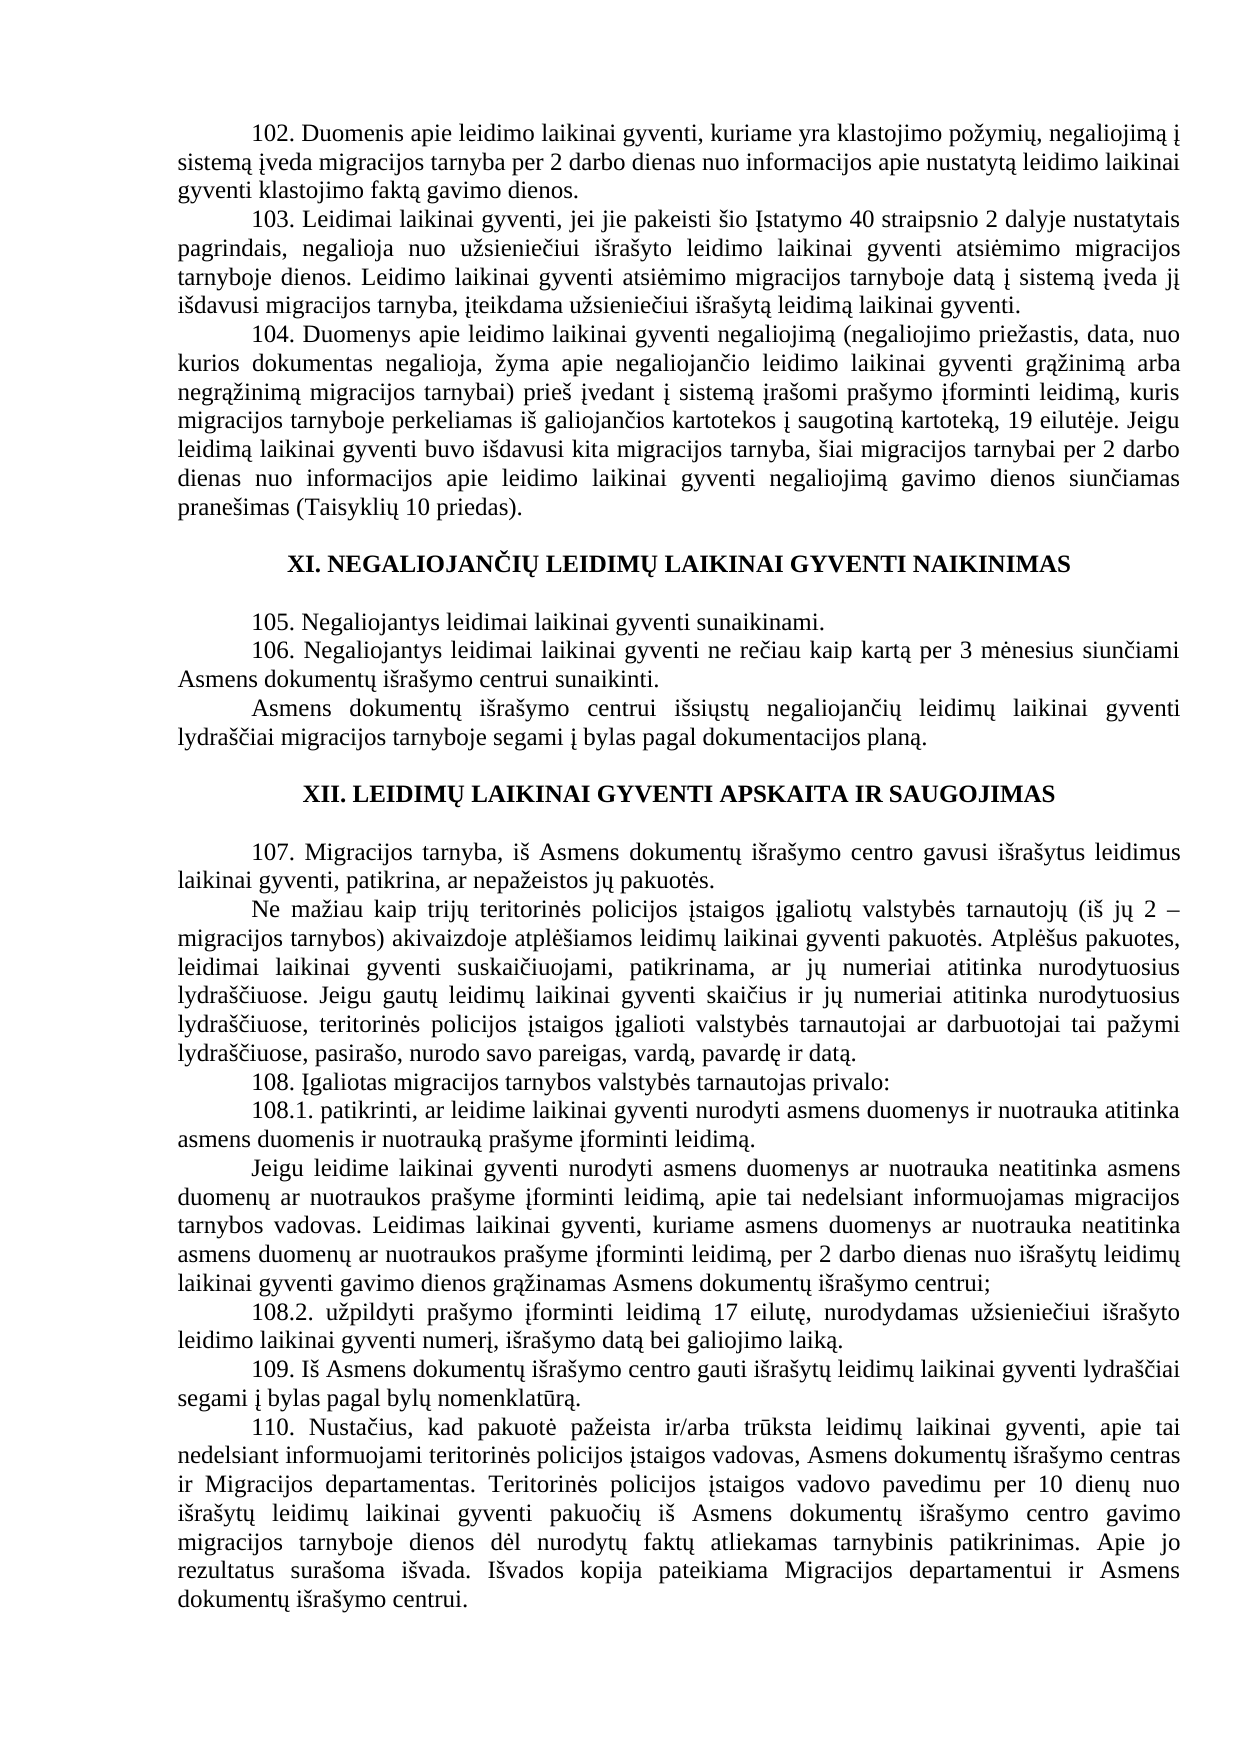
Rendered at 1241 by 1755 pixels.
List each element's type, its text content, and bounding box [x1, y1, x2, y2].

text 107. Migracijos tarnyba, iš Asmens dokumentų išrašymo centro gavusi išrašytus leidimus laikinai gyventi, patikrina, ar nepažeistos jų pakuotės. [177, 837, 1181, 894]
text 103. Leidimai laikinai gyventi, jei jie pakeisti šio Įstatymo 40 straipsnio 2 dalyje nustatytais pagrindais, negalioja nuo užsieniečiui išrašyto leidimo laikinai gyventi atsiėmimo migracijos tarnyboje dienos. Leidimo laikinai gyventi atsiėmimo migracijos tarnyboje datą į sistemą įveda jį išdavusi migracijos tarnyba, įteikdama užsieniečiui išrašytą leidimą laikinai gyventi. [177, 204, 1181, 319]
text XII. LEIDIMŲ LAIKINAI GYVENTI APSKAITA IR SAUGOJIMAS [177, 779, 1181, 808]
text Ne mažiau kaip trijų teritorinės policijos įstaigos įgaliotų valstybės tarnautojų (iš jų 2 – migracijos tarnybos) akivaizdoje atplėšiamos leidimų laikinai gyventi pakuotės. Atplėšus pakuotes, leidimai laikinai gyventi suskaičiuojami, patikrinama, ar jų numeriai atitinka nurodytuosius lydraščiuose. Jeigu gautų leidimų laikinai gyventi skaičius ir jų numeriai atitinka nurodytuosius lydraščiuose, teritorinės policijos įstaigos įgalioti valstybės tarnautojai ar darbuotojai tai pažymi lydraščiuose, pasirašo, nurodo savo pareigas, vardą, pavardę ir datą. [177, 894, 1181, 1067]
text 104. Duomenys apie leidimo laikinai gyventi negaliojimą (negaliojimo priežastis, data, nuo kurios dokumentas negalioja, žyma apie negaliojančio leidimo laikinai gyventi grąžinimą arba negrąžinimą migracijos tarnybai) prieš įvedant į sistemą įrašomi prašymo įforminti leidimą, kuris migracijos tarnyboje perkeliamas iš galiojančios kartotekos į saugotiną kartoteką, 19 eilutėje. Jeigu leidimą laikinai gyventi buvo išdavusi kita migracijos tarnyba, šiai migracijos tarnybai per 2 darbo dienas nuo informacijos apie leidimo laikinai gyventi negaliojimą gavimo dienos siunčiamas pranešimas (Taisyklių 10 priedas). [177, 319, 1181, 521]
text Asmens dokumentų išrašymo centrui išsiųstų negaliojančių leidimų laikinai gyventi lydraščiai migracijos tarnyboje segami į bylas pagal dokumentacijos planą. [177, 693, 1181, 751]
text 105. Negaliojantys leidimai laikinai gyventi sunaikinami. [177, 607, 1181, 636]
text 102. Duomenis apie leidimo laikinai gyventi, kuriame yra klastojimo požymių, negaliojimą į sistemą įveda migracijos tarnyba per 2 darbo dienas nuo informacijos apie nustatytą leidimo laikinai gyventi klastojimo faktą gavimo dienos. [177, 118, 1181, 204]
text 108.1. patikrinti, ar leidime laikinai gyventi nurodyti asmens duomenys ir nuotrauka atitinka asmens duomenis ir nuotrauką prašyme įforminti leidimą. [177, 1096, 1181, 1153]
text 109. Iš Asmens dokumentų išrašymo centro gauti išrašytų leidimų laikinai gyventi lydraščiai segami į bylas pagal bylų nomenklatūrą. [177, 1354, 1181, 1412]
text XI. NEGALIOJANČIŲ LEIDIMŲ LAIKINAI GYVENTI NAIKINIMAS [177, 549, 1181, 578]
text Jeigu leidime laikinai gyventi nurodyti asmens duomenys ar nuotrauka neatitinka asmens duomenų ar nuotraukos prašyme įforminti leidimą, apie tai nedelsiant informuojamas migracijos tarnybos vadovas. Leidimas laikinai gyventi, kuriame asmens duomenys ar nuotrauka neatitinka asmens duomenų ar nuotraukos prašyme įforminti leidimą, per 2 darbo dienas nuo išrašytų leidimų laikinai gyventi gavimo dienos grąžinamas Asmens dokumentų išrašymo centrui; [177, 1153, 1181, 1297]
text 108.2. užpildyti prašymo įforminti leidimą 17 eilutę, nurodydamas užsieniečiui išrašyto leidimo laikinai gyventi numerį, išrašymo datą bei galiojimo laiką. [177, 1297, 1181, 1354]
text 108. Įgaliotas migracijos tarnybos valstybės tarnautojas privalo: [177, 1067, 1181, 1096]
text 106. Negaliojantys leidimai laikinai gyventi ne rečiau kaip kartą per 3 mėnesius siunčiami Asmens dokumentų išrašymo centrui sunaikinti. [177, 636, 1181, 693]
text 110. Nustačius, kad pakuotė pažeista ir/arba trūksta leidimų laikinai gyventi, apie tai nedelsiant informuojami teritorinės policijos įstaigos vadovas, Asmens dokumentų išrašymo centras ir Migracijos departamentas. Teritorinės policijos įstaigos vadovo pavedimu per 10 dienų nuo išrašytų leidimų laikinai gyventi pakuočių iš Asmens dokumentų išrašymo centro gavimo migracijos tarnyboje dienos dėl nurodytų faktų atliekamas tarnybinis patikrinimas. Apie jo rezultatus surašoma išvada. Išvados kopija pateikiama Migracijos departamentui ir Asmens dokumentų išrašymo centrui. [177, 1412, 1181, 1613]
